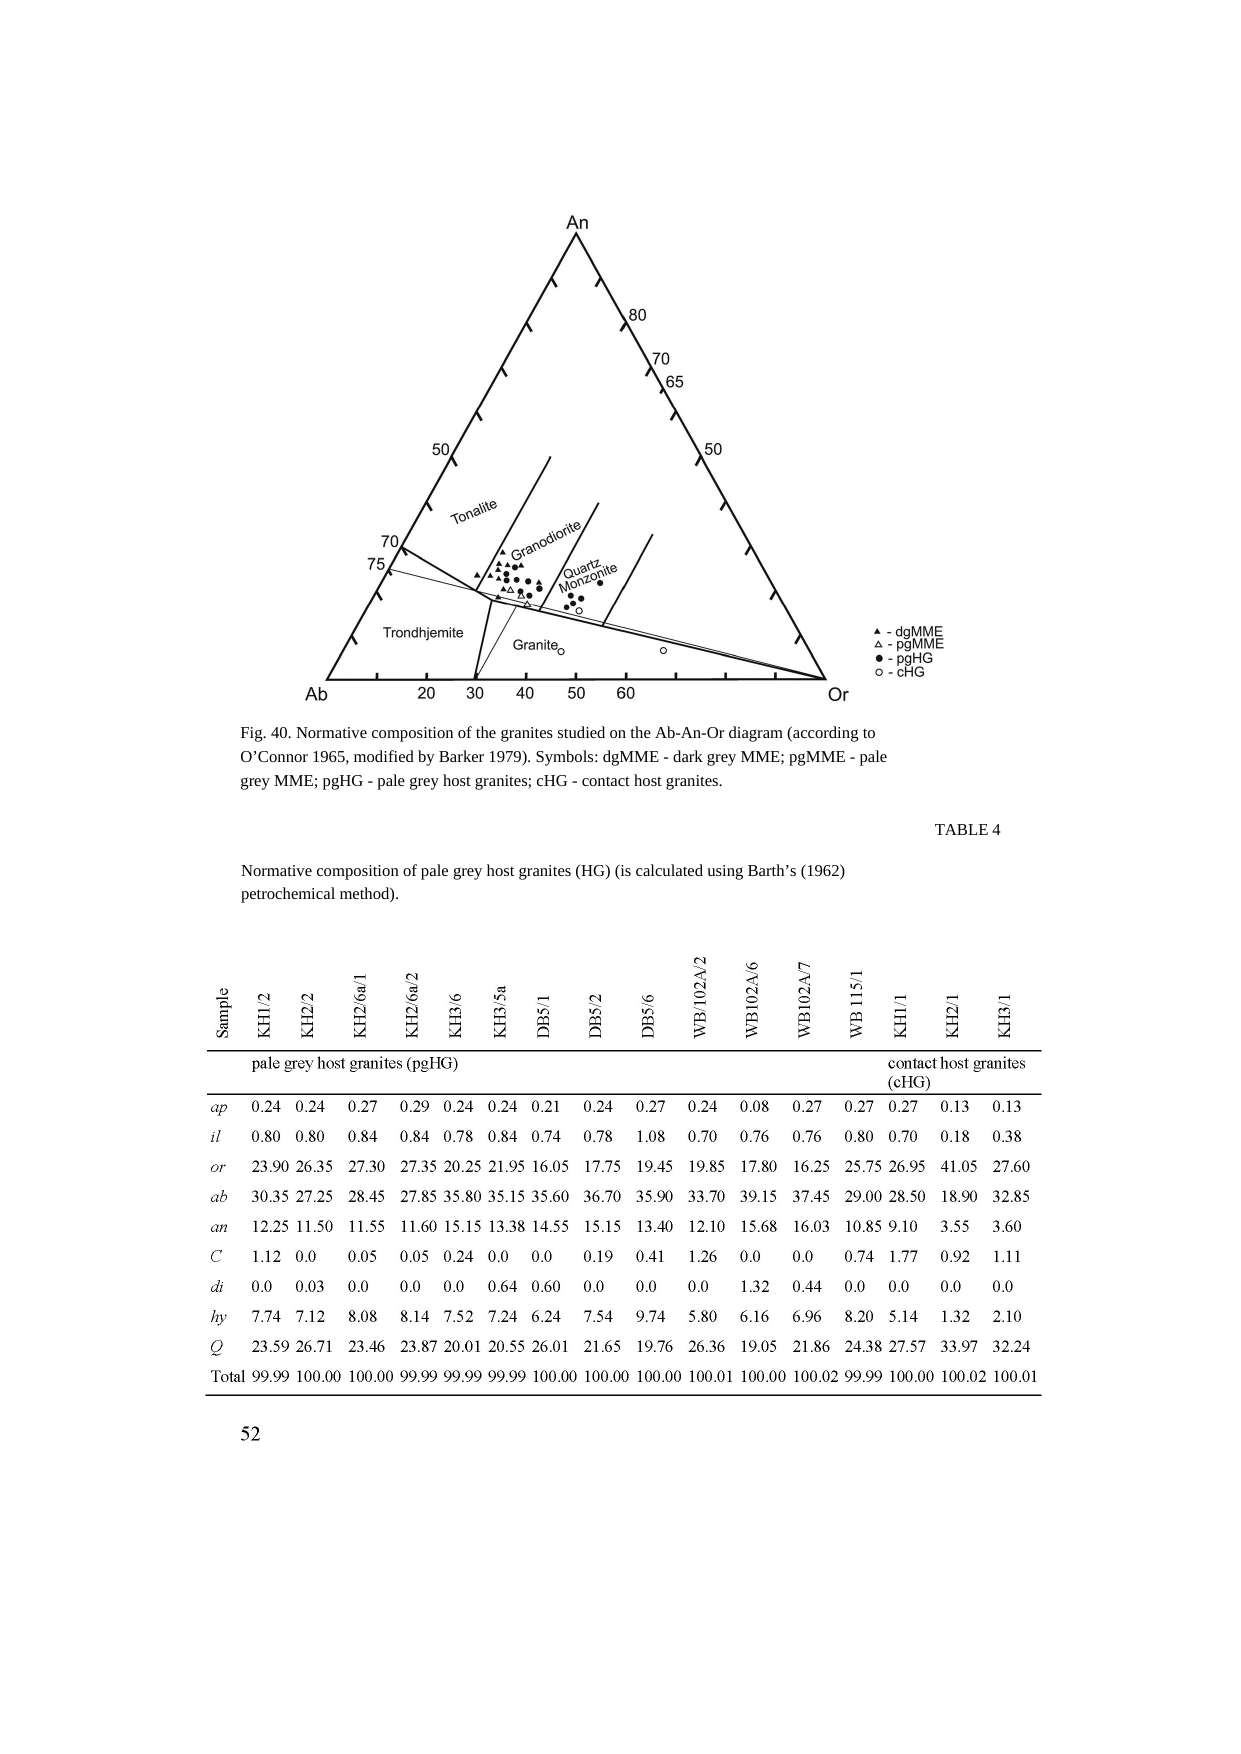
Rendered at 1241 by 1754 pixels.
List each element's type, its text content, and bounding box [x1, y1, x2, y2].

picture [300, 211, 947, 703]
text TABLE 4 [934, 822, 1090, 838]
text Fig. 40. Normative composition of the granites studied on the Ab-An-Or diagram (according to O’Connor 1965, modified by Barker 1979). Symbols: dgMME - dark grey MME; pgMME - pale grey MME; pgHG - pale grey host granites; cHG - contact host granites. [240, 720, 1007, 791]
picture [153, 932, 1090, 1458]
text Normative composition of pale grey host granites (HG) (is calculated using Barth’s (1962) petrochemical method). [241, 857, 1006, 904]
